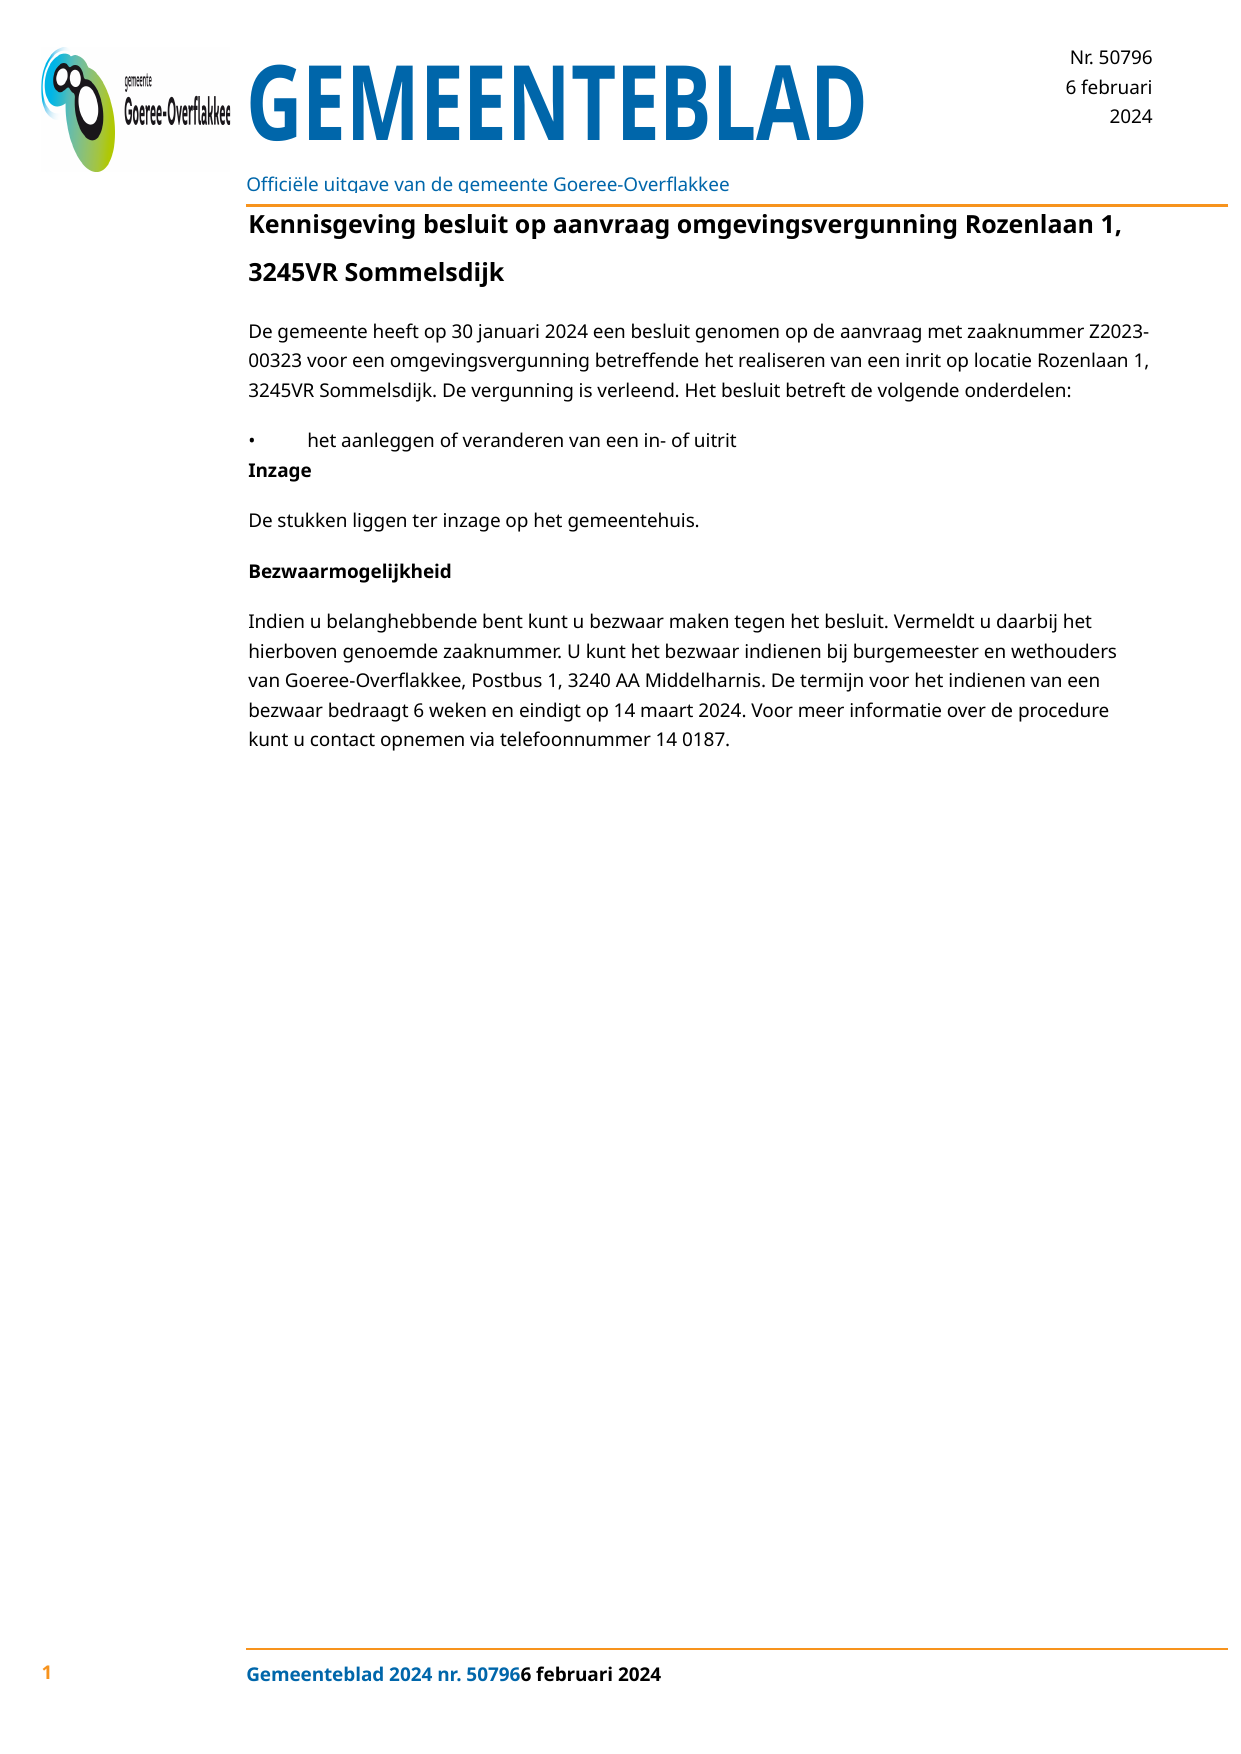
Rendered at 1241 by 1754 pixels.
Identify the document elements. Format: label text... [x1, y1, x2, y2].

text Inzage [248, 457, 1152, 483]
list het aanleggen of veranderen van een in- of uitrit [248, 427, 1152, 453]
text Indien u belanghebbende bent kunt u bezwaar maken tegen het besluit. Vermeldt u daarbij het hierboven genoemde zaaknummer. U kunt het bezwaar indienen bij burgemeester en wethouders van Goeree-Overflakkee, Postbus 1, 3240 AA Middelharnis. De termijn voor het indienen van een bezwaar bedraagt 6 weken en eindigt op 14 maart 2024. Voor meer informatie over de procedure kunt u contact opnemen via telefoonnummer 14 0187. [248, 608, 1152, 752]
text Bezwaarmogelijkheid [248, 558, 1152, 584]
text De gemeente heeft op 30 januari 2024 een besluit genomen op de aanvraag met zaaknummer Z2023-00323 voor een omgevingsvergunning betreffende het realiseren van een inrit op locatie Rozenlaan 1, 3245VR Sommelsdijk. De vergunning is verleend. Het besluit betreft de volgende onderdelen: [248, 318, 1152, 403]
text De stukken liggen ter inzage op het gemeentehuis. [248, 507, 1152, 533]
picture [41, 47, 231, 172]
text Kennisgeving besluit op aanvraag omgevingsvergunning Rozenlaan 1, 3245VR Sommelsdijk [248, 207, 1152, 288]
